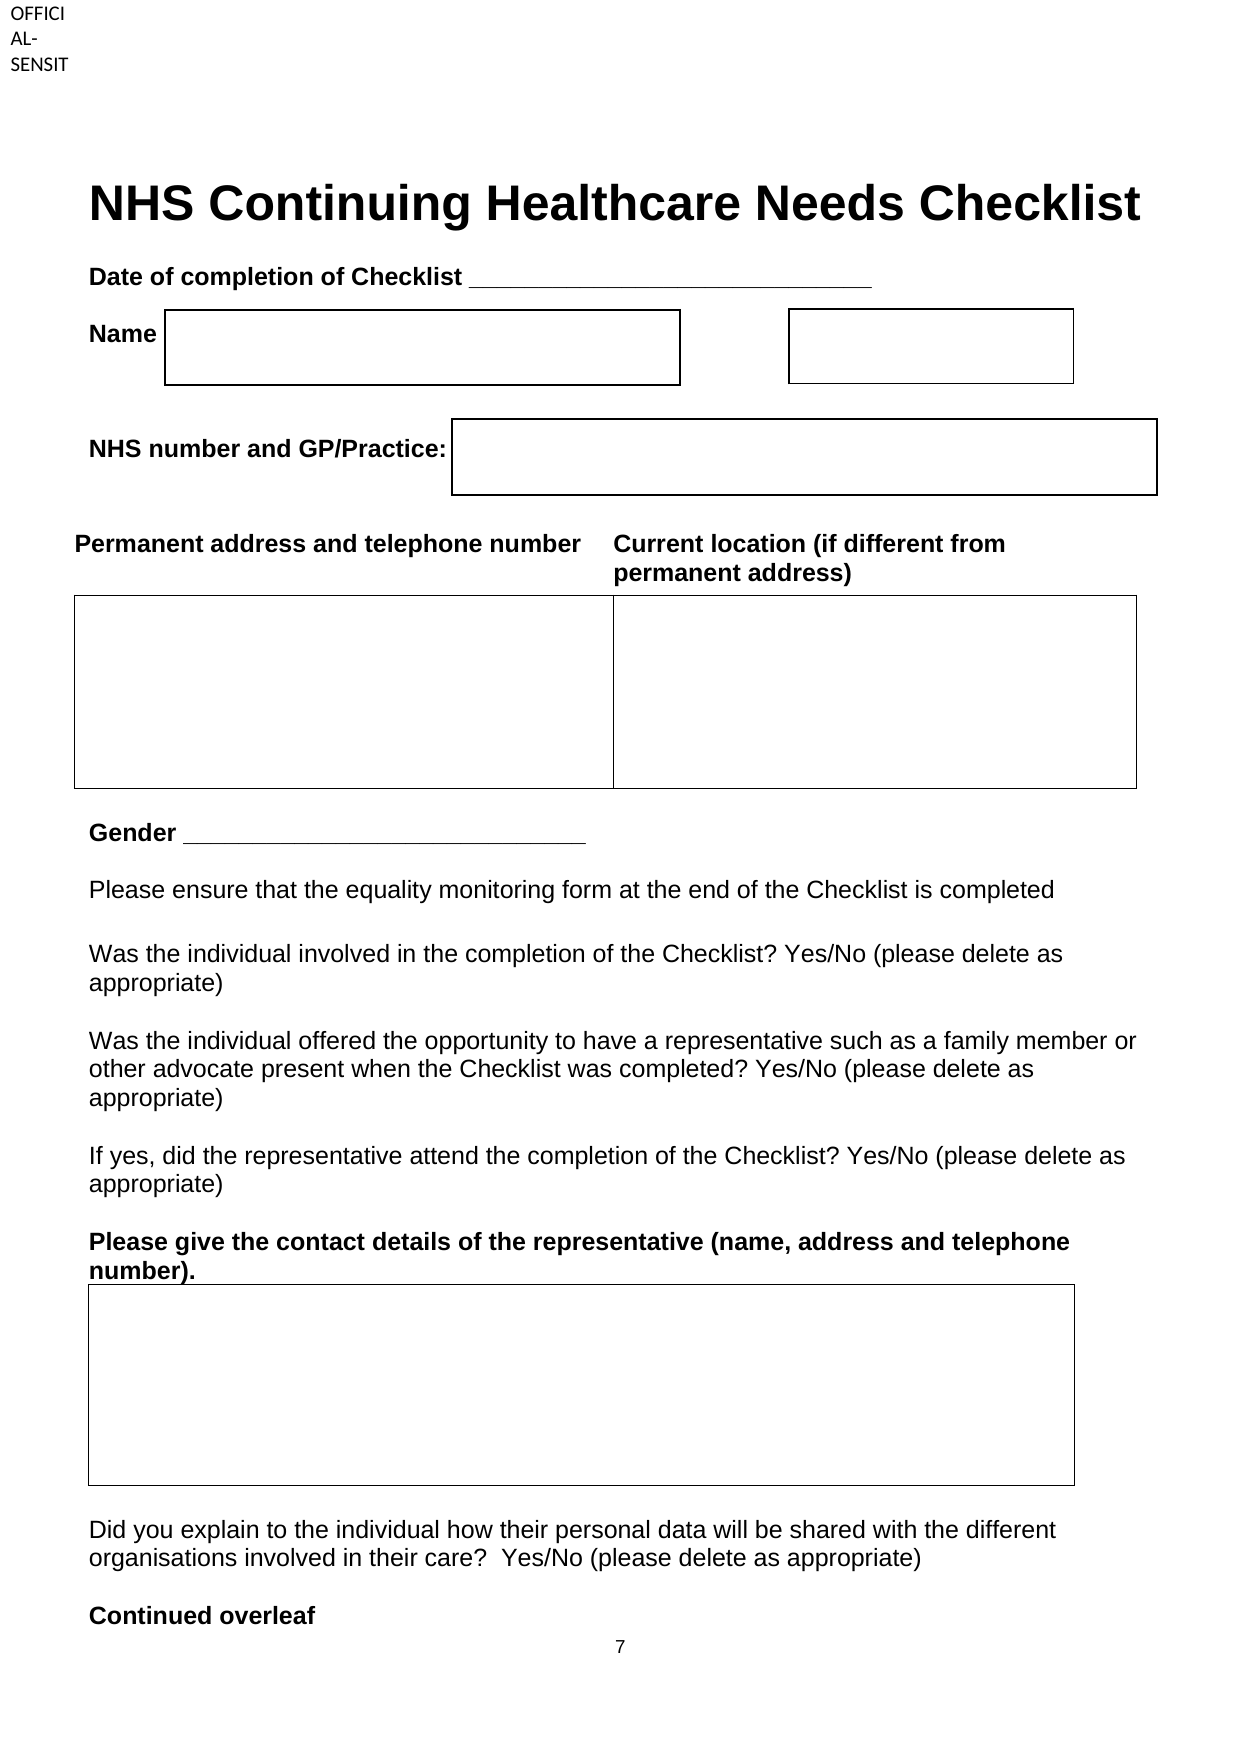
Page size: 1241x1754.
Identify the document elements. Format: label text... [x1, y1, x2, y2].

text Gender _____________________________ [89, 818, 1152, 847]
text Continued overleaf [89, 1601, 1152, 1629]
text Did you explain to the individual how their personal data will be shared with the different organisations involved in their care? Yes/No (please delete as appropriate) [89, 1514, 1152, 1572]
table_header Current location (if different from permanent address) [613, 520, 1137, 594]
text Date of completion of Checklist _____________________________ [89, 262, 1152, 290]
text Name D.O.B. [1074, 319, 1152, 348]
text If yes, did the representative attend the completion of the Checklist? Yes/No (please delete as appropriate) [89, 1141, 1152, 1198]
table_header [89, 1285, 1074, 1485]
text NHS number and GP/Practice: [89, 434, 451, 463]
text Please ensure that the equality monitoring form at the end of the Checklist is completed [89, 875, 1152, 904]
text Was the individual offered the opportunity to have a representative such as a family member or other advocate present when the Checklist was completed? Yes/No (please delete as appropriate) [89, 1026, 1152, 1112]
table_header Permanent address and telephone number [74, 520, 613, 594]
table_cell [614, 596, 1136, 788]
subtitle NHS Continuing Healthcare Needs Checklist [89, 171, 1152, 232]
text Name D.O.B. [89, 319, 164, 348]
text Was the individual involved in the completion of the Checklist? Yes/No (please delete as appropriate) [89, 939, 1152, 997]
text Name D.O.B. [681, 319, 788, 348]
table_cell [75, 596, 613, 788]
text Please give the contact details of the representative (name, address and telephone number). [89, 1227, 1152, 1284]
